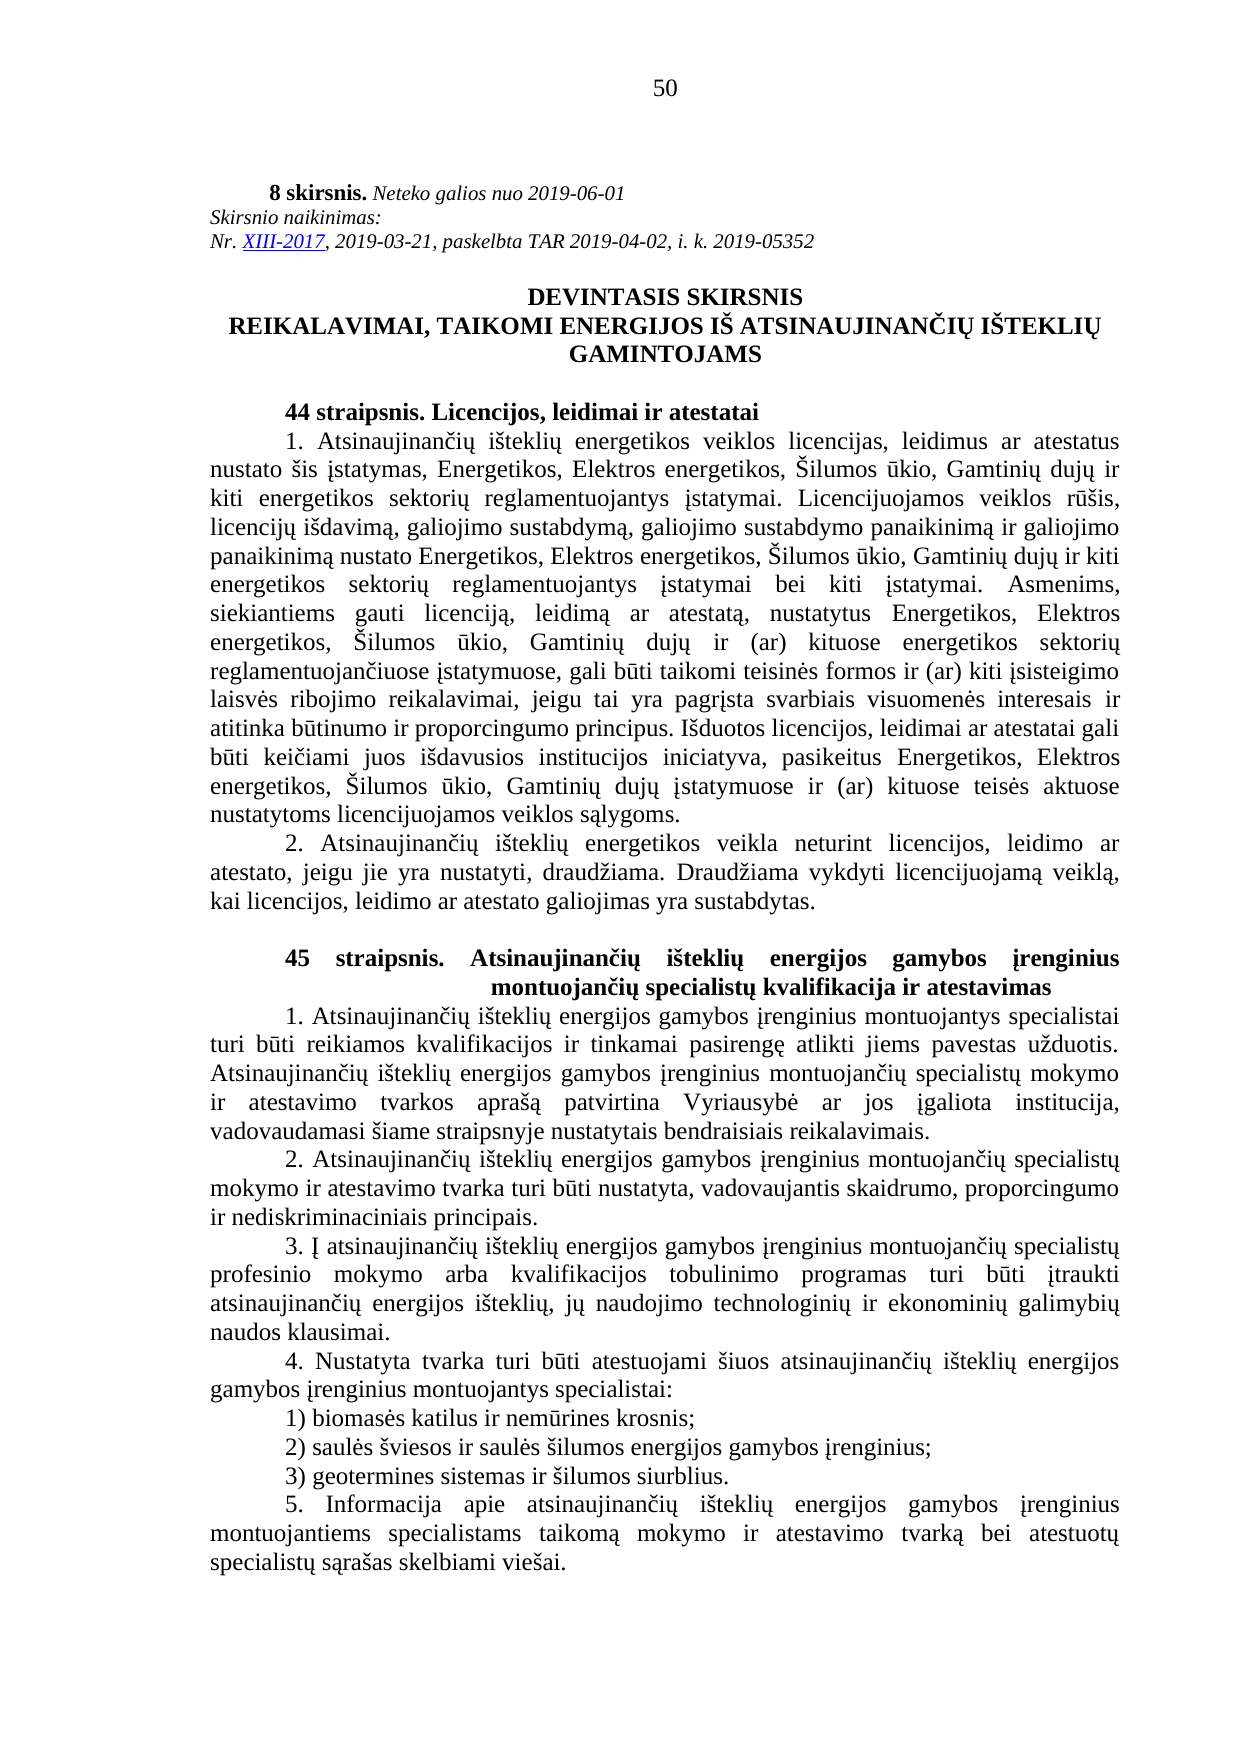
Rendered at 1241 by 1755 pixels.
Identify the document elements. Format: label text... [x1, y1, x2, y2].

text 2) saulės šviesos ir saulės šilumos energijos gamybos įrenginius; [210, 1432, 1120, 1461]
text 45 straipsnis. Atsinaujinančių išteklių energijos gamybos įrenginius montuojančių specialistų kvalifikacija ir atestavimas [285, 943, 1120, 1001]
text DEVINTASIS SKIRSNIS [210, 282, 1120, 311]
text 1. Atsinaujinančių išteklių energetikos veiklos licencijas, leidimus ar atestatus nustato šis įstatymas, Energetikos, Elektros energetikos, Šilumos ūkio, Gamtinių dujų ir kiti energetikos sektorių reglamentuojantys įstatymai. Licencijuojamos veiklos rūšis, licencijų išdavimą, galiojimo sustabdymą, galiojimo sustabdymo panaikinimą ir galiojimo panaikinimą nustato Energetikos, Elektros energetikos, Šilumos ūkio, Gamtinių dujų ir kiti energetikos sektorių reglamentuojantys įstatymai bei kiti įstatymai. Asmenims, siekiantiems gauti licenciją, leidimą ar atestatą, nustatytus Energetikos, Elektros energetikos, Šilumos ūkio, Gamtinių dujų ir (ar) kituose energetikos sektorių reglamentuojančiuose įstatymuose, gali būti taikomi teisinės formos ir (ar) kiti įsisteigimo laisvės ribojimo reikalavimai, jeigu tai yra pagrįsta svarbiais visuomenės interesais ir atitinka būtinumo ir proporcingumo principus. Išduotos licencijos, leidimai ar atestatai gali būti keičiami juos išdavusios institucijos iniciatyva, pasikeitus Energetikos, Elektros energetikos, Šilumos ūkio, Gamtinių dujų įstatymuose ir (ar) kituose teisės aktuose nustatytoms licencijuojamos veiklos sąlygoms. [210, 426, 1120, 828]
text 4. Nustatyta tvarka turi būti atestuojami šiuos atsinaujinančių išteklių energijos gamybos įrenginius montuojantys specialistai: [210, 1346, 1120, 1403]
text REIKALAVIMAI, TAIKOMI energijOS IŠ atsinaujinančių išteklių GAMINTOJAMS [210, 311, 1120, 368]
text 3) geotermines sistemas ir šilumos siurblius. [210, 1461, 1120, 1489]
text 5. Informacija apie atsinaujinančių išteklių energijos gamybos įrenginius montuojantiems specialistams taikomą mokymo ir atestavimo tvarką bei atestuotų specialistų sąrašas skelbiami viešai. [210, 1489, 1120, 1576]
text 2. Atsinaujinančių išteklių energetikos veikla neturint licencijos, leidimo ar atestato, jeigu jie yra nustatyti, draudžiama. Draudžiama vykdyti licencijuojamą veiklą, kai licencijos, leidimo ar atestato galiojimas yra sustabdytas. [210, 828, 1120, 914]
text 2. Atsinaujinančių išteklių energijos gamybos įrenginius montuojančių specialistų mokymo ir atestavimo tvarka turi būti nustatyta, vadovaujantis skaidrumo, proporcingumo ir nediskriminaciniais principais. [210, 1144, 1120, 1231]
text 3. Į atsinaujinančių išteklių energijos gamybos įrenginius montuojančių specialistų profesinio mokymo arba kvalifikacijos tobulinimo programas turi būti įtraukti atsinaujinančių energijos išteklių, jų naudojimo technologinių ir ekonominių galimybių naudos klausimai. [210, 1231, 1120, 1346]
text 44 straipsnis. Licencijos, leidimai ir atestatai [210, 397, 1120, 426]
text 1. Atsinaujinančių išteklių energijos gamybos įrenginius montuojantys specialistai turi būti reikiamos kvalifikacijos ir tinkamai pasirengę atlikti jiems pavestas užduotis. Atsinaujinančių išteklių energijos gamybos įrenginius montuojančių specialistų mokymo ir atestavimo tvarkos aprašą patvirtina Vyriausybė ar jos įgaliota institucija, vadovaudamasi šiame straipsnyje nustatytais bendraisiais reikalavimais. [210, 1001, 1120, 1144]
text Skirsnio naikinimas: [210, 205, 1120, 229]
text 8 skirsnis. Neteko galios nuo 2019-06-01 [210, 179, 1120, 205]
text 1) biomasės katilus ir nemūrines krosnis; [210, 1403, 1120, 1432]
text Nr. XIII-2017, 2019-03-21, paskelbta TAR 2019-04-02, i. k. 2019-05352 [210, 229, 1120, 253]
